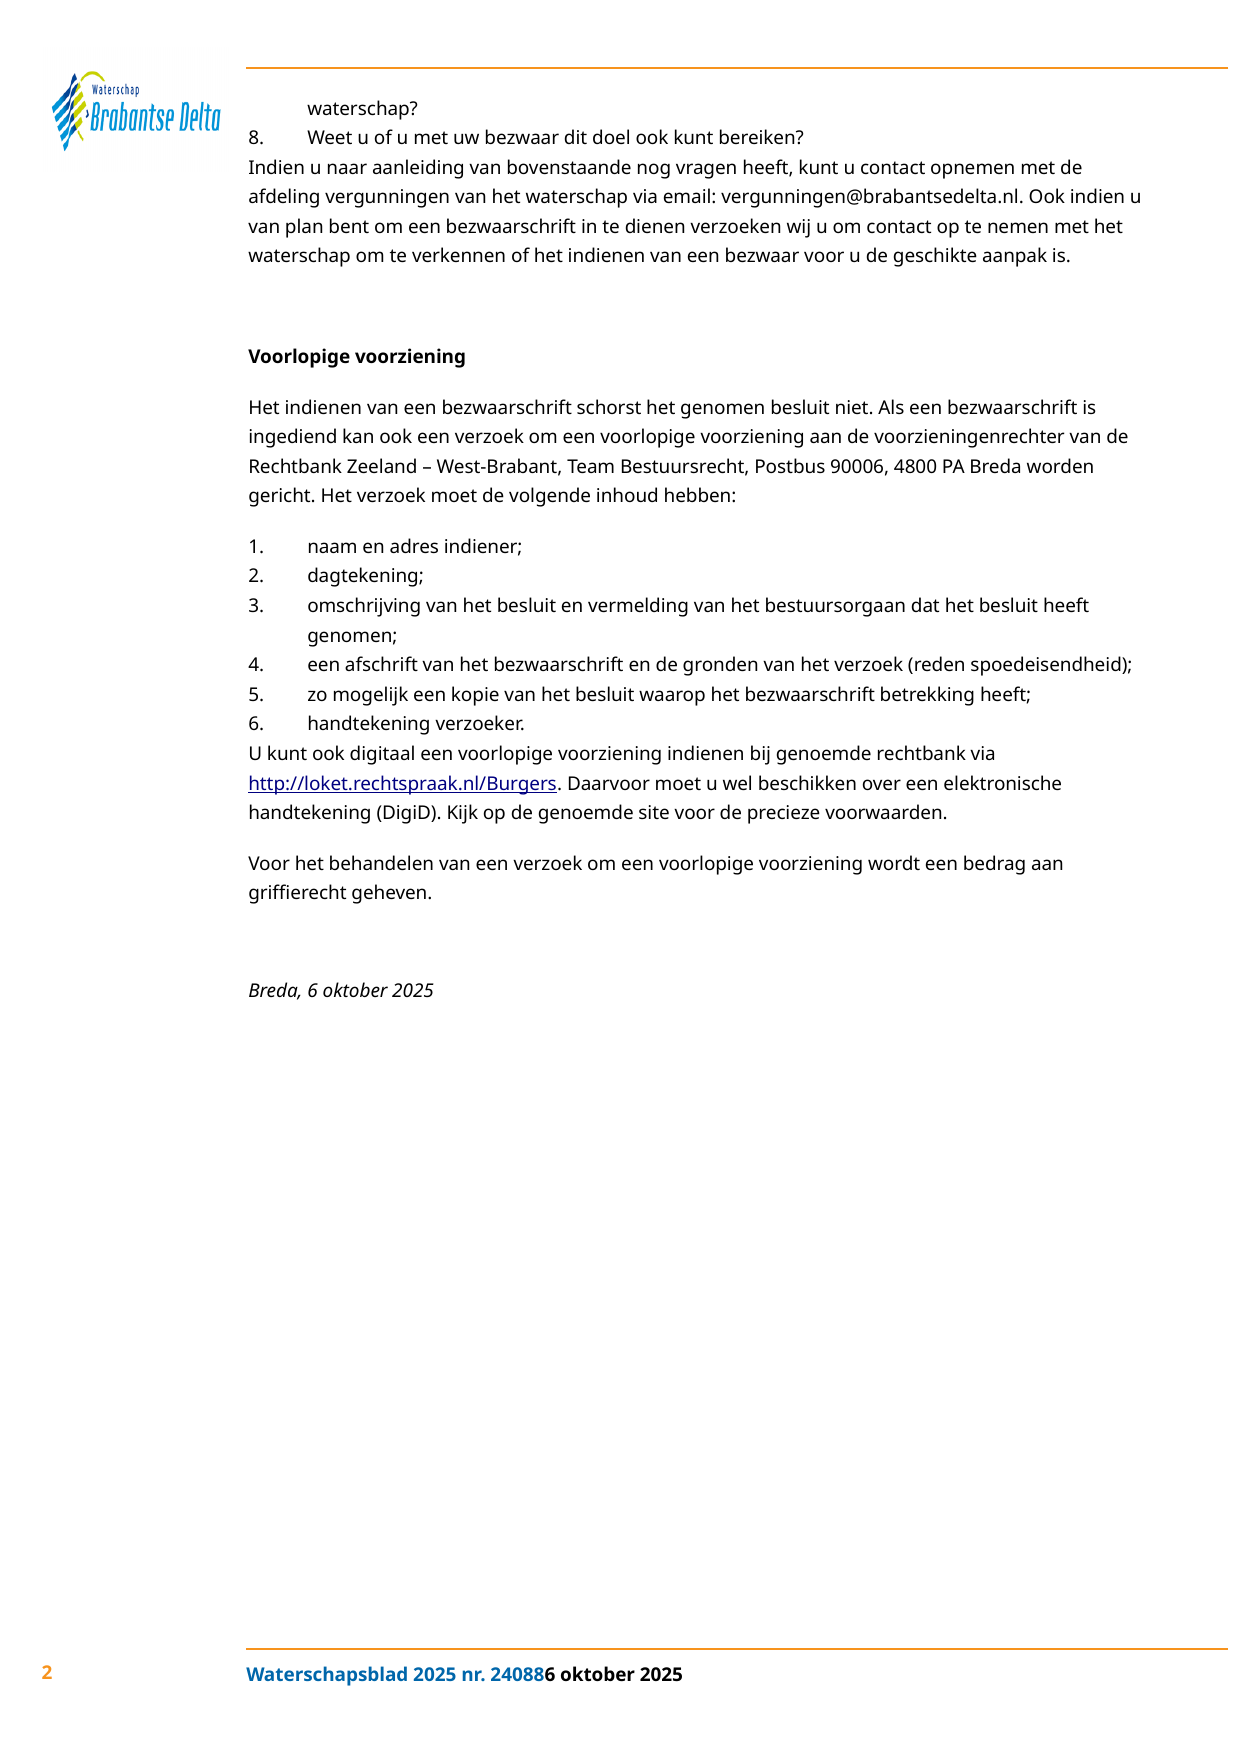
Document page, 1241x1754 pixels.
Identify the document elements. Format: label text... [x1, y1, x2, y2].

text Indien u naar aanleiding van bovenstaande nog vragen heeft, kunt u contact opnemen met de afdeling vergunningen van het waterschap via email: vergunningen@brabantsedelta.nl. Ook indien u van plan bent om een bezwaarschrift in te dienen verzoeken wij u om contact op te nemen met het waterschap om te verkennen of het indienen van een bezwaar voor u de geschikte aanpak is. [248, 154, 1152, 268]
list omschrijving van het besluit en vermelding van het bestuursorgaan dat het besluit heeft genomen; [248, 592, 1152, 648]
text U kunt ook digitaal een voorlopige voorziening indienen bij genoemde rechtbank via http://loket.rechtspraak.nl/Burgers. Daarvoor moet u wel beschikken over een elektronische handtekening (DigiD). Kijk op de genoemde site voor de precieze voorwaarden. [248, 740, 1152, 825]
text Breda, 6 oktober 2025 [248, 978, 1152, 1003]
list dagtekening; [248, 563, 1152, 588]
list waterschap? [248, 95, 1152, 121]
list naam en adres indiener; [248, 533, 1152, 559]
list zo mogelijk een kopie van het besluit waarop het bezwaarschrift betrekking heeft; [248, 681, 1152, 707]
list handtekening verzoeker. [248, 711, 1152, 736]
text Voorlopige voorziening [248, 343, 1152, 369]
text Voor het behandelen van een verzoek om een voorlopige voorziening wordt een bedrag aan griffierecht geheven. [248, 850, 1152, 905]
text Het indienen van een bezwaarschrift schorst het genomen besluit niet. Als een bezwaarschrift is ingediend kan ook een verzoek om een voorlopige voorziening aan de voorzieningenrechter van de Rechtbank Zeeland – West-Brabant, Team Bestuursrecht, Postbus 90006, 4800 PA Breda worden gericht. Het verzoek moet de volgende inhoud hebben: [248, 394, 1152, 508]
list een afschrift van het bezwaarschrift en de gronden van het verzoek (reden spoedeisendheid); [248, 651, 1152, 677]
picture [41, 47, 231, 172]
list Weet u of u met uw bezwaar dit doel ook kunt bereiken? [248, 124, 1152, 150]
